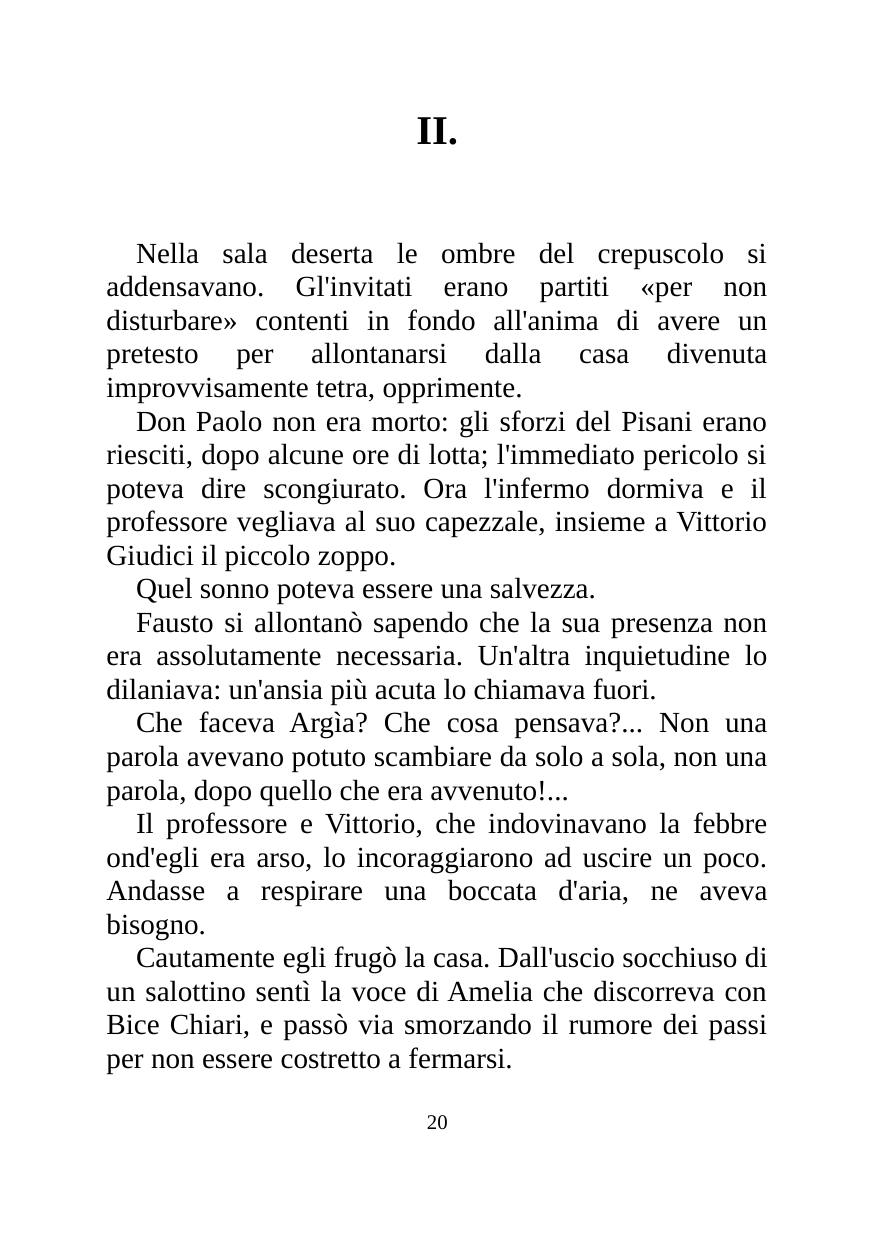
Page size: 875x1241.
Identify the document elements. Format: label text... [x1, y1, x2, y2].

text Quel sonno poteva essere una salvezza. [106, 571, 768, 605]
text Don Paolo non era morto: gli sforzi del Pisani erano riesciti, dopo alcune ore di lotta; l'immediato pericolo si poteva dire scongiurato. Ora l'infermo dormiva e il professore vegliava al suo capezzale, insieme a Vittorio Giudici il piccolo zoppo. [106, 404, 768, 571]
text Che faceva Argìa? Che cosa pensava?... Non una parola avevano potuto scambiare da solo a sola, non una parola, dopo quello che era avvenuto!... [106, 706, 768, 806]
text Fausto si allontanò sapendo che la sua presenza non era assolutamente necessaria. Un'altra inquietudine lo dilaniava: un'ansia più acuta lo chiamava fuori. [106, 605, 768, 706]
text Il professore e Vittorio, che indovinavano la febbre ond'egli era arso, lo incoraggiarono ad uscire un poco. Andasse a respirare una boccata d'aria, ne aveva bisogno. [106, 806, 768, 940]
subtitle II. [106, 106, 768, 153]
text Cautamente egli frugò la casa. Dall'uscio socchiuso di un salottino sentì la voce di Amelia che discorreva con Bice Chiari, e passò via smorzando il rumore dei passi per non essere costretto a fermarsi. [106, 940, 768, 1074]
text Nella sala deserta le ombre del crepuscolo si addensavano. Gl'invitati erano partiti «per non disturbare» contenti in fondo all'anima di avere un pretesto per allontanarsi dalla casa divenuta improvvisamente tetra, opprimente. [106, 236, 768, 404]
